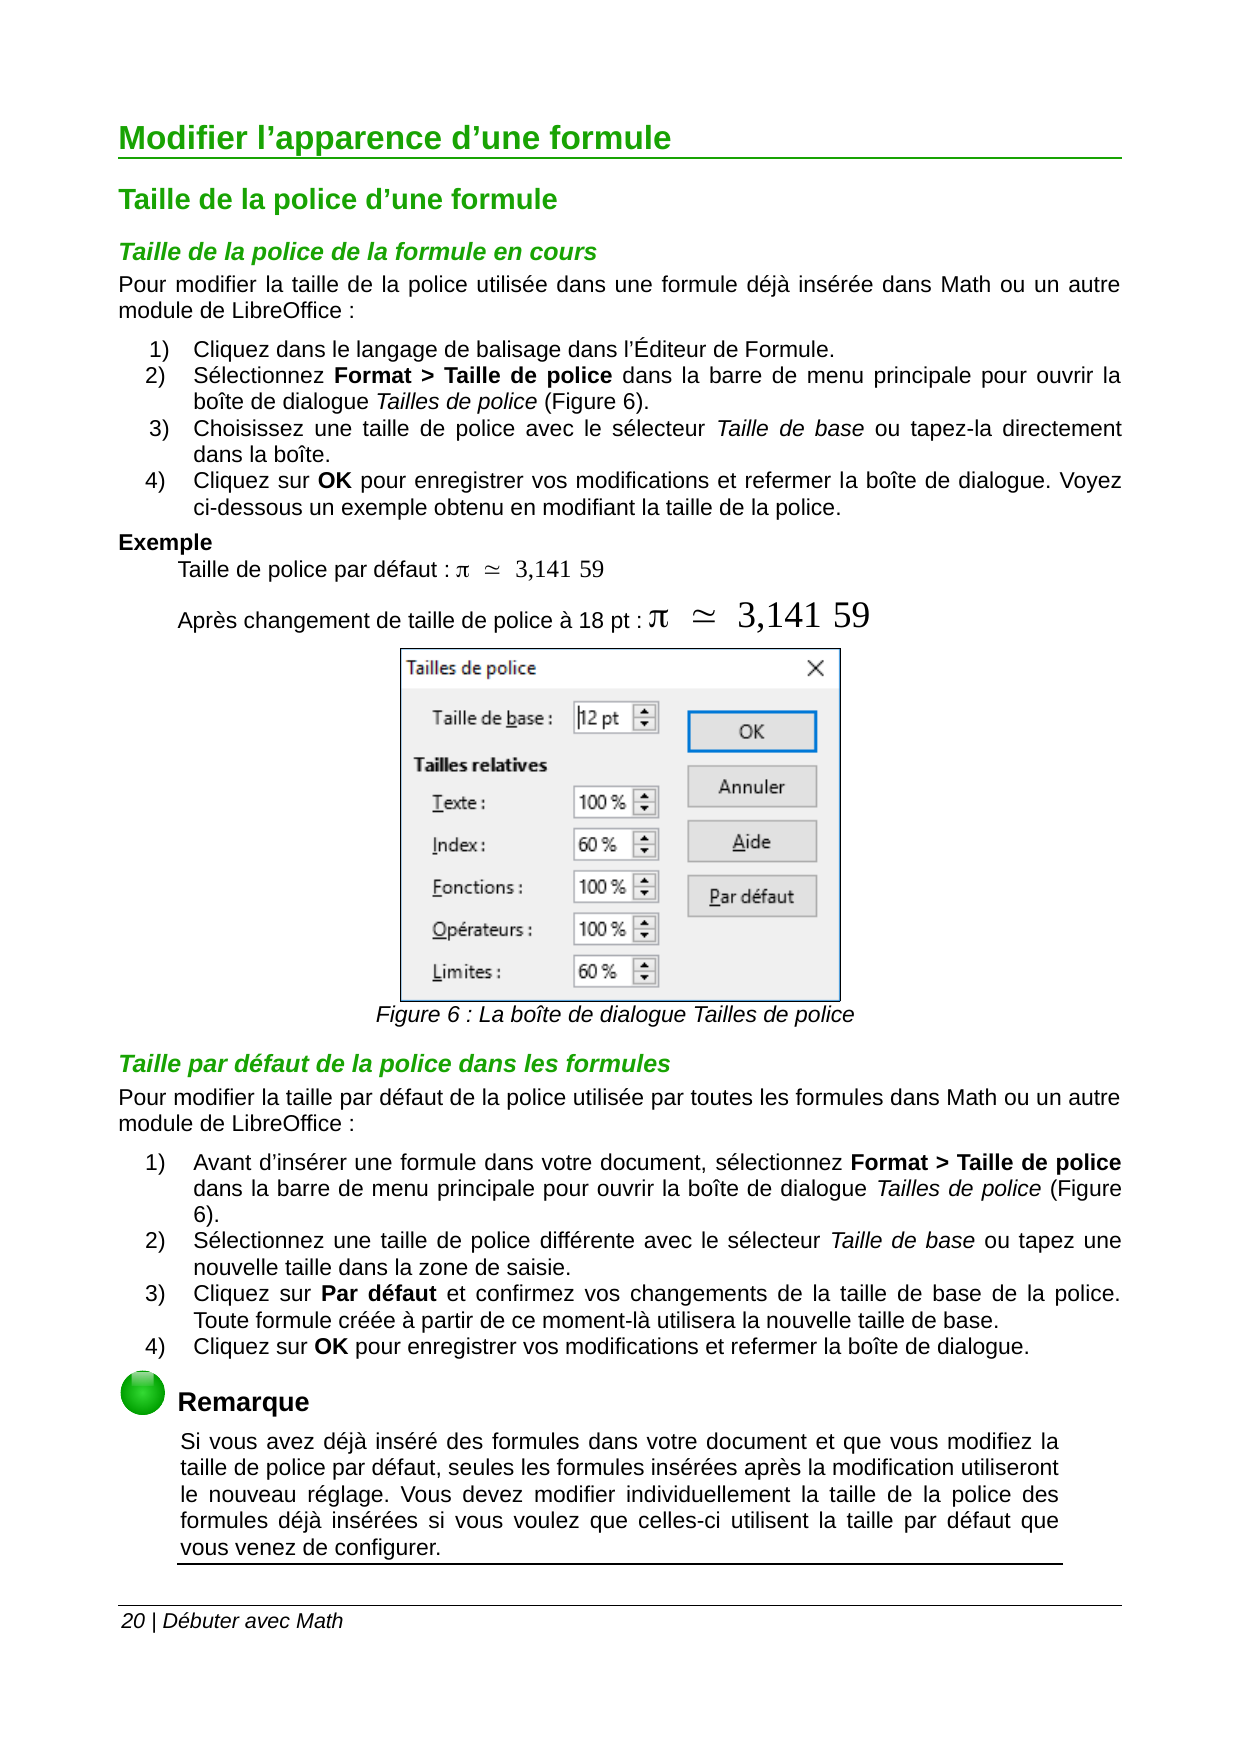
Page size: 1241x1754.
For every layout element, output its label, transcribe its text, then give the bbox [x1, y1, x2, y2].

list Sélectionnez Format > Taille de police dans la barre de menu principale pour ouvrir la boîte de dialogue Tailles de police (Figure 6). [165, 362, 1122, 415]
list Cliquez dans le langage de balisage dans l’Éditeur de Formule. [169, 336, 1122, 362]
picture [401, 649, 840, 1001]
subtitle Taille par défaut de la police dans les formules [118, 1049, 1122, 1078]
list Choisissez une taille de police avec le sélecteur Taille de base ou tapez-la directement dans la boîte. [169, 415, 1122, 467]
text Après changement de taille de police à 18 pt : [177, 595, 1122, 636]
text Si vous avez déjà inséré des formules dans votre document et que vous modifiez la taille de police par défaut, seules les formules insérées après la modification utiliseront le nouveau réglage. Vous devez modifier individuellement la taille de la police des formules déjà insérées si vous voulez que celles-ci utilisent la taille par défaut que vous venez de configurer. [177, 1425, 1063, 1563]
text Taille de police par défaut : [177, 555, 1122, 583]
subtitle Modifier l’apparence d’une formule [118, 118, 1122, 157]
text Exemple [118, 529, 1122, 555]
text Pour modifier la taille par défaut de la police utilisée par toutes les formules dans Math ou un autre module de LibreOffice : [118, 1084, 1122, 1137]
list Avant d’insérer une formule dans votre document, sélectionnez Format > Taille de police dans la barre de menu principale pour ouvrir la boîte de dialogue Tailles de police (Figure 6). [165, 1148, 1122, 1227]
list Cliquez sur Par défaut et confirmez vos changements de la taille de base de la police. Toute formule créée à partir de ce moment-là utilisera la nouvelle taille de base. [165, 1280, 1122, 1333]
list Cliquez sur OK pour enregistrer vos modifications et refermer la boîte de dialogue. [165, 1333, 1122, 1359]
list Sélectionnez une taille de police différente avec le sélecteur Taille de base ou tapez une nouvelle taille dans la zone de saisie. [165, 1227, 1122, 1280]
text Figure 6 : La boîte de dialogue Tailles de police [376, 1001, 865, 1028]
subtitle Taille de la police de la formule en cours [118, 236, 1122, 265]
list Cliquez sur OK pour enregistrer vos modifications et refermer la boîte de dialogue. Voyez ci-dessous un exemple obtenu en modifiant la taille de la police. [165, 467, 1122, 520]
subtitle Remarque [118, 1368, 1122, 1417]
text Pour modifier la taille de la police utilisée dans une formule déjà insérée dans Math ou un autre module de LibreOffice : [118, 271, 1122, 324]
subtitle Taille de la police d’une formule [118, 182, 1122, 216]
